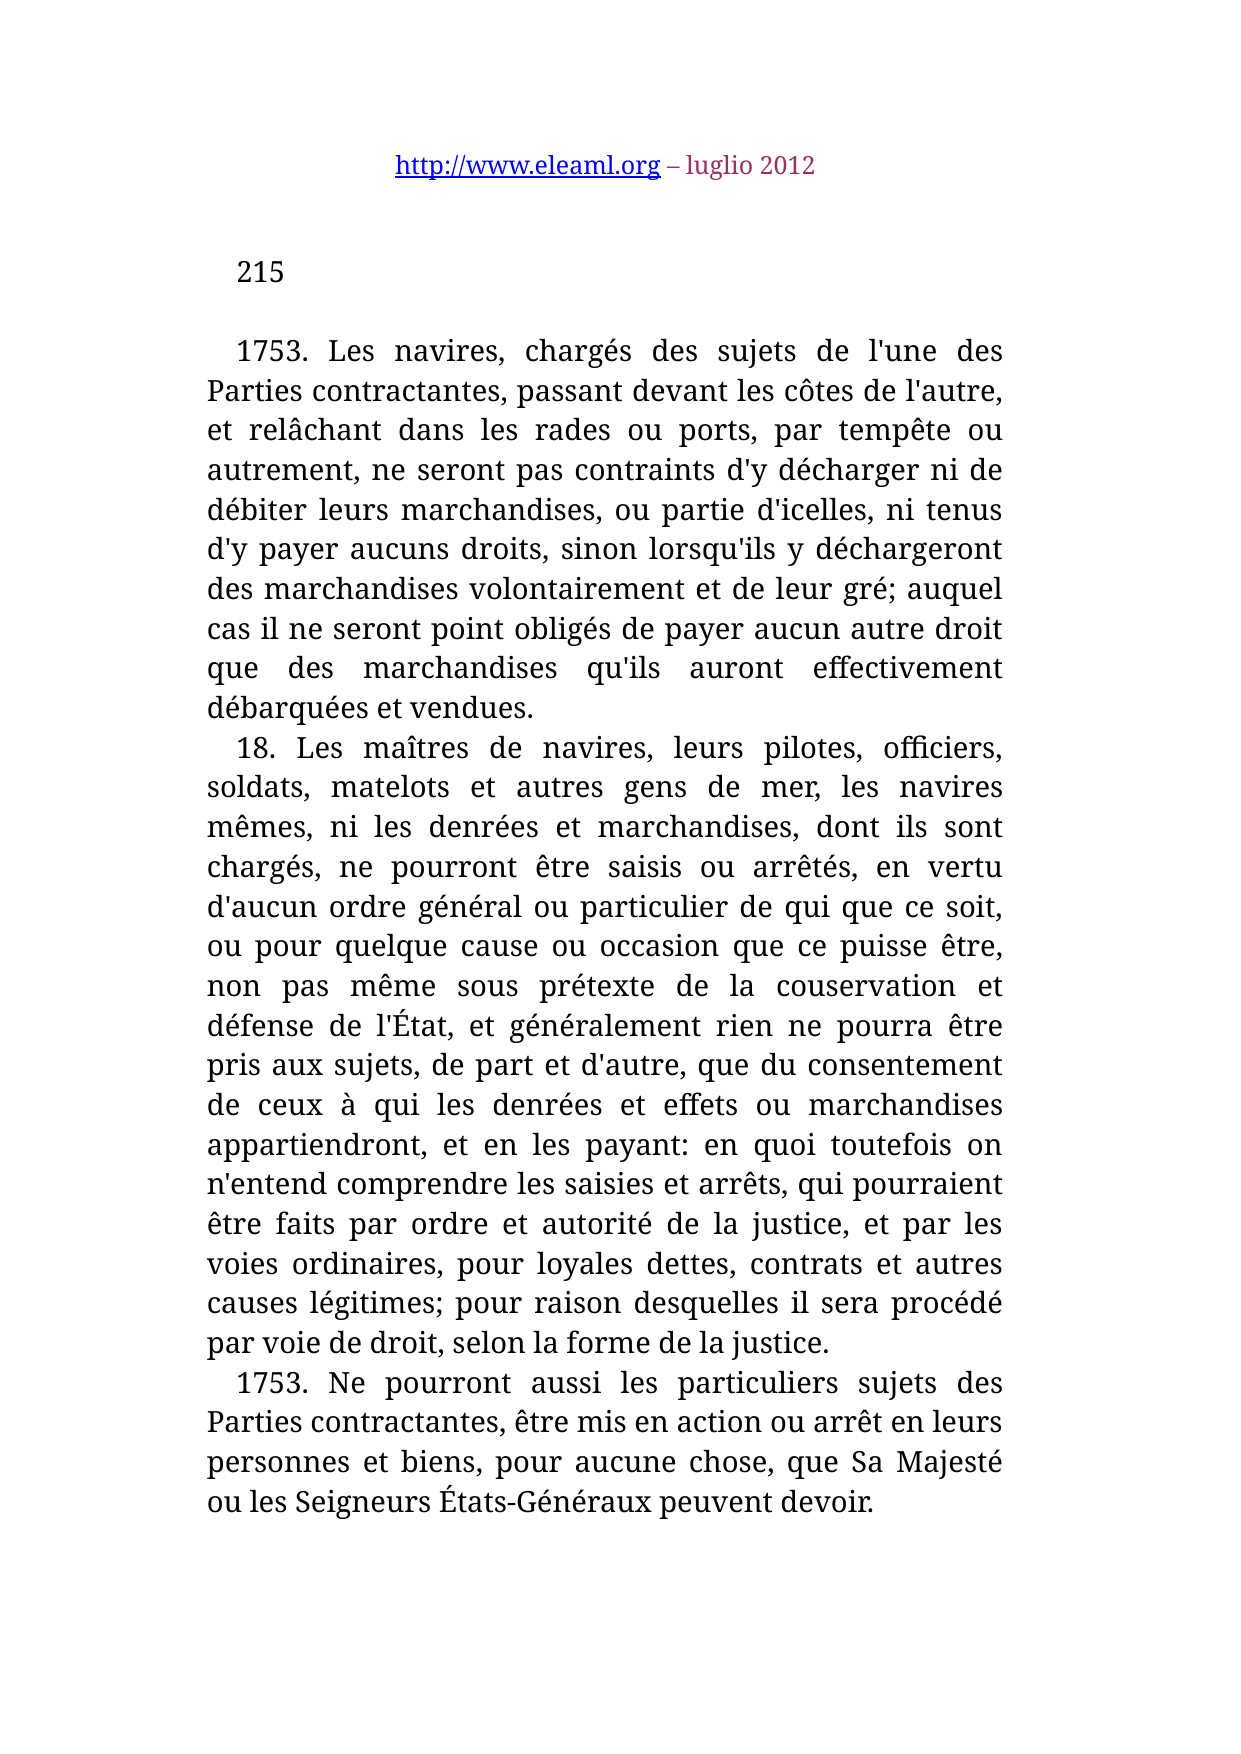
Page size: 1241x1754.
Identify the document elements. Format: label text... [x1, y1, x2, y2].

text 1753. Ne pourront aussi les particuliers sujets des Parties contractantes, être mis en action ou arrêt en leurs personnes et biens, pour aucune chose, que Sa Majesté ou les Seigneurs États-Généraux peuvent devoir. [207, 1362, 1004, 1521]
text 215 [207, 251, 1004, 291]
text 18. Les maîtres de navires, leurs pilotes, officiers, soldats, matelots et autres gens de mer, les navires mêmes, ni les denrées et marchandises, dont ils sont chargés, ne pourront être saisis ou arrêtés, en vertu d'aucun ordre général ou particulier de qui que ce soit, ou pour quelque cause ou occasion que ce puisse être, non pas même sous prétexte de la couservation et défense de l'État, et généralement rien ne pourra être pris aux sujets, de part et d'autre, que du consentement de ceux à qui les denrées et effets ou marchandises appartiendront, et en les payant: en quoi toutefois on n'entend comprendre les saisies et arrêts, qui pourraient être faits par ordre et autorité de la justice, et par les voies ordinaires, pour loyales dettes, contrats et autres causes légitimes; pour raison desquelles il sera procédé par voie de droit, selon la forme de la justice. [207, 727, 1004, 1362]
text 1753. Les navires, chargés des sujets de l'une des Parties contractantes, passant devant les côtes de l'autre, et relâchant dans les rades ou ports, par tempête ou autrement, ne seront pas contraints d'y décharger ni de débiter leurs marchandises, ou partie d'icelles, ni tenus d'y payer aucuns droits, sinon lorsqu'ils y déchargeront des marchandises volontairement et de leur gré; auquel cas il ne seront point obligés de payer aucun autre droit que des marchandises qu'ils auront effectivement débarquées et vendues. [207, 330, 1004, 727]
